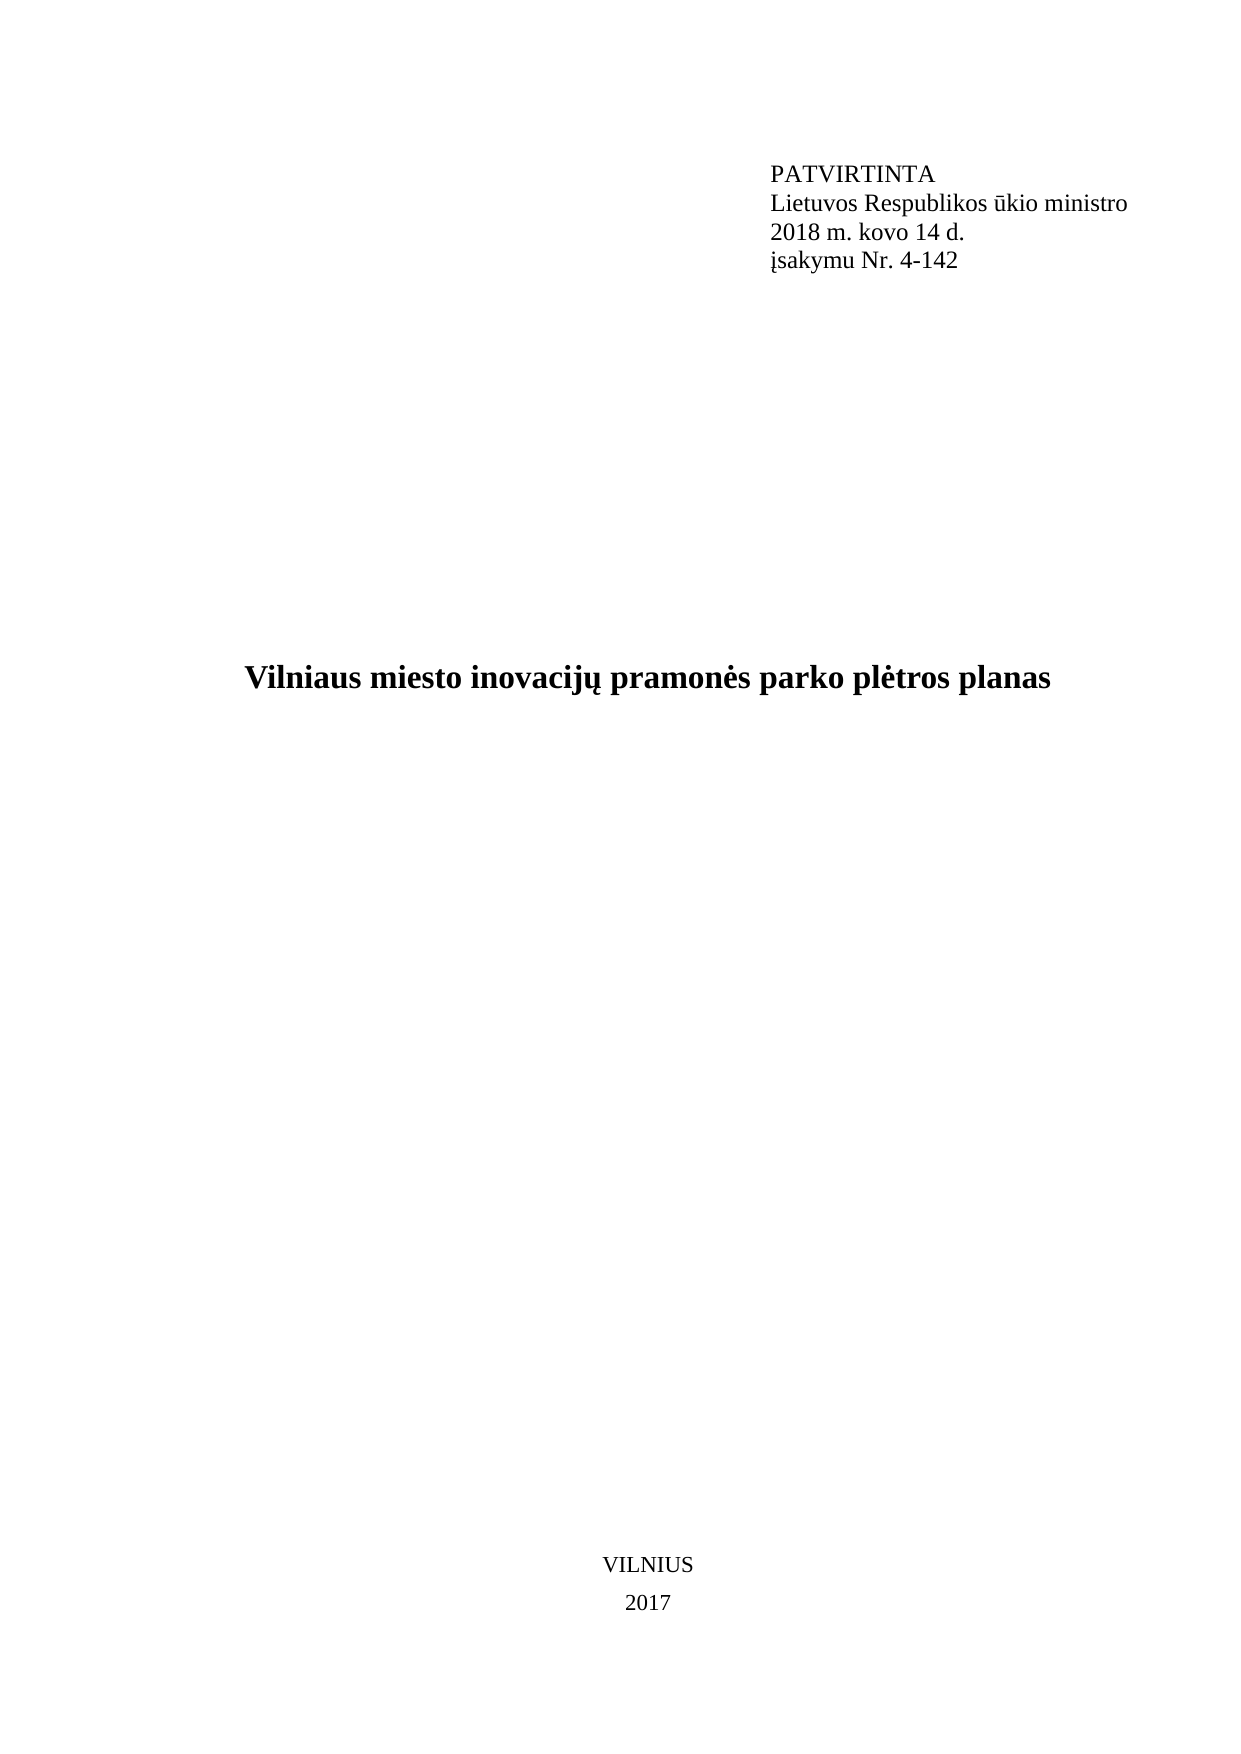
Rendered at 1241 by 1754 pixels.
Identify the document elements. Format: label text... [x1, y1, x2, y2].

text Vilniaus miesto inovacijų pramonės parko plėtros planas [150, 657, 1146, 696]
text Lietuvos Respublikos ūkio ministro [150, 188, 1146, 217]
text 2018 m. kovo 14 d. [150, 217, 1146, 246]
text PATVIRTINTA [150, 159, 1146, 188]
text VILNIUS [150, 1551, 1146, 1577]
text 2017 [150, 1589, 1146, 1616]
text įsakymu Nr. 4-142 [150, 246, 1146, 274]
